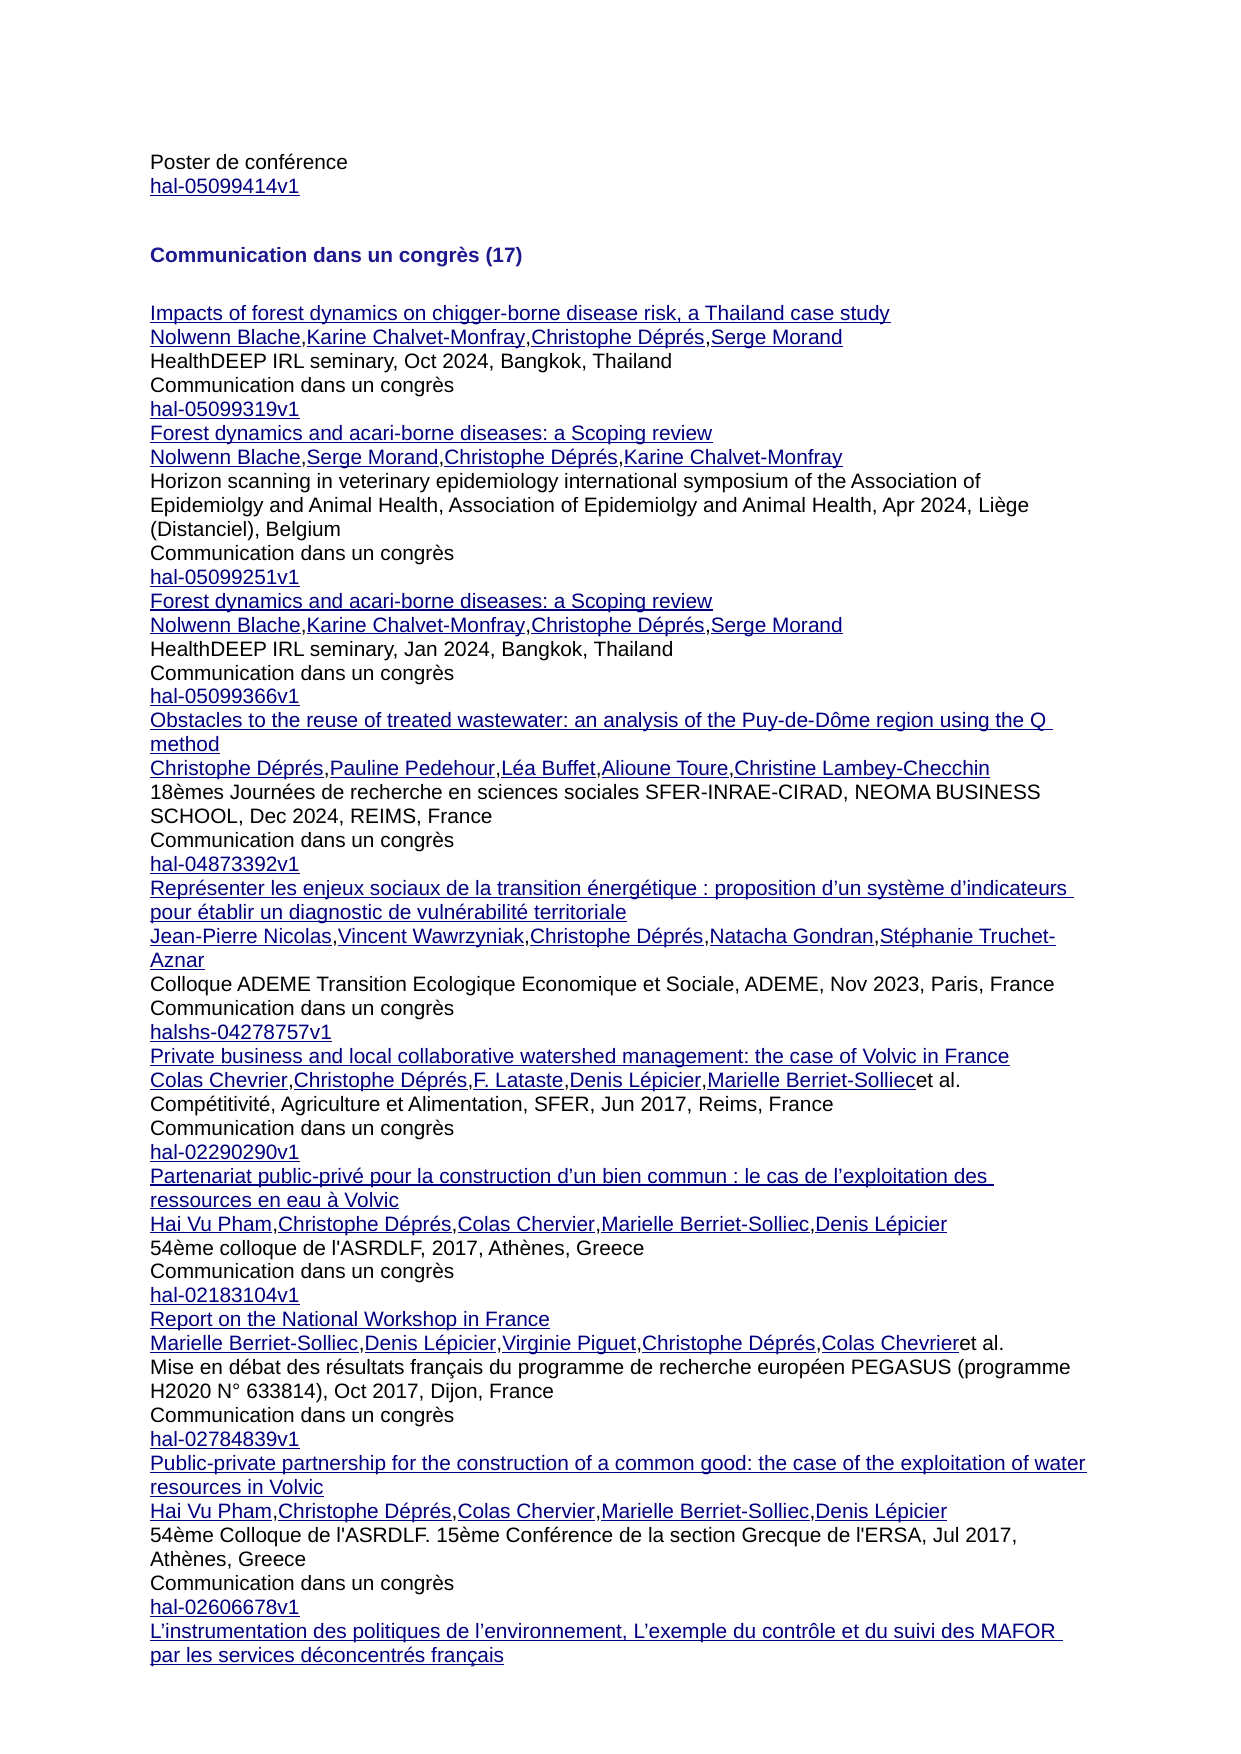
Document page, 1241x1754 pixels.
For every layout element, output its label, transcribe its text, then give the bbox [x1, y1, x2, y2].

table_cell Public-private partnership for the construction of a common good: the case of the exploitation of water resources in Volvic Hai Vu Pham,Christophe Déprés,Colas Chervier,Marielle Berriet-Solliec,Denis Lépicier 54ème Colloque de l'ASRDLF. 15ème Conférence de la section Grecque de l'ERSA, Jul 2017, Athènes, Greece Communication dans un congrès hal-02606678v1 [150, 1451, 1090, 1619]
table_cell Partenariat public-privé pour la construction d’un bien commun : le cas de l’exploitation des ressources en eau à Volvic Hai Vu Pham,Christophe Déprés,Colas Chervier,Marielle Berriet-Solliec,Denis Lépicier 54ème colloque de l'ASRDLF, 2017, Athènes, Greece Communication dans un congrès hal-02183104v1 [150, 1164, 1090, 1307]
table_cell Forest dynamics and acari-borne diseases: a Scoping review Nolwenn Blache,Karine Chalvet-Monfray,Christophe Déprés,Serge Morand HealthDEEP IRL seminary, Jan 2024, Bangkok, Thailand Communication dans un congrès hal-05099366v1 [150, 589, 1090, 708]
table_cell L’instrumentation des politiques de l’environnement, L’exemple du contrôle et du suivi des MAFOR par les services déconcentrés français [150, 1619, 1090, 1667]
table_cell Private business and local collaborative watershed management: the case of Volvic in France Colas Chevrier,Christophe Déprés,F. Lataste,Denis Lépicier,Marielle Berriet-Solliecet al. Compétitivité, Agriculture et Alimentation, SFER, Jun 2017, Reims, France Communication dans un congrès hal-02290290v1 [150, 1044, 1090, 1163]
table_cell Obstacles to the reuse of treated wastewater: an analysis of the Puy-de-Dôme region using the Q method Christophe Déprés,Pauline Pedehour,Léa Buffet,Alioune Toure,Christine Lambey-Checchin 18èmes Journées de recherche en sciences sociales SFER-INRAE-CIRAD, NEOMA BUSINESS SCHOOL, Dec 2024, REIMS, France Communication dans un congrès hal-04873392v1 [150, 708, 1090, 876]
table_cell Report on the National Workshop in France Marielle Berriet-Solliec,Denis Lépicier,Virginie Piguet,Christophe Déprés,Colas Chevrieret al. Mise en débat des résultats français du programme de recherche européen PEGASUS (programme H2020 N° 633814), Oct 2017, Dijon, France Communication dans un congrès hal-02784839v1 [150, 1307, 1090, 1451]
table_cell Forest dynamics and acari-borne diseases: a Scoping review Nolwenn Blache,Serge Morand,Christophe Déprés,Karine Chalvet-Monfray Horizon scanning in veterinary epidemiology international symposium of the Association of Epidemiolgy and Animal Health, Association of Epidemiolgy and Animal Health, Apr 2024, Liège (Distanciel), Belgium Communication dans un congrès hal-05099251v1 [150, 421, 1090, 588]
table_cell Représenter les enjeux sociaux de la transition énergétique : proposition d’un système d’indicateurs pour établir un diagnostic de vulnérabilité territoriale Jean-Pierre Nicolas,Vincent Wawrzyniak,Christophe Déprés,Natacha Gondran,Stéphanie Truchet-Aznar Colloque ADEME Transition Ecologique Economique et Sociale, ADEME, Nov 2023, Paris, France Communication dans un congrès halshs-04278757v1 [150, 876, 1090, 1044]
table_header Impacts of forest dynamics on chigger-borne disease risk, a Thailand case study Nolwenn Blache,Karine Chalvet-Monfray,Christophe Déprés,Serge Morand HealthDEEP IRL seminary, Oct 2024, Bangkok, Thailand Communication dans un congrès hal-05099319v1 [150, 301, 1090, 421]
subtitle Communication dans un congrès (17) [150, 243, 1090, 267]
table_header Poster de conférence hal-05099414v1 [150, 150, 1090, 198]
